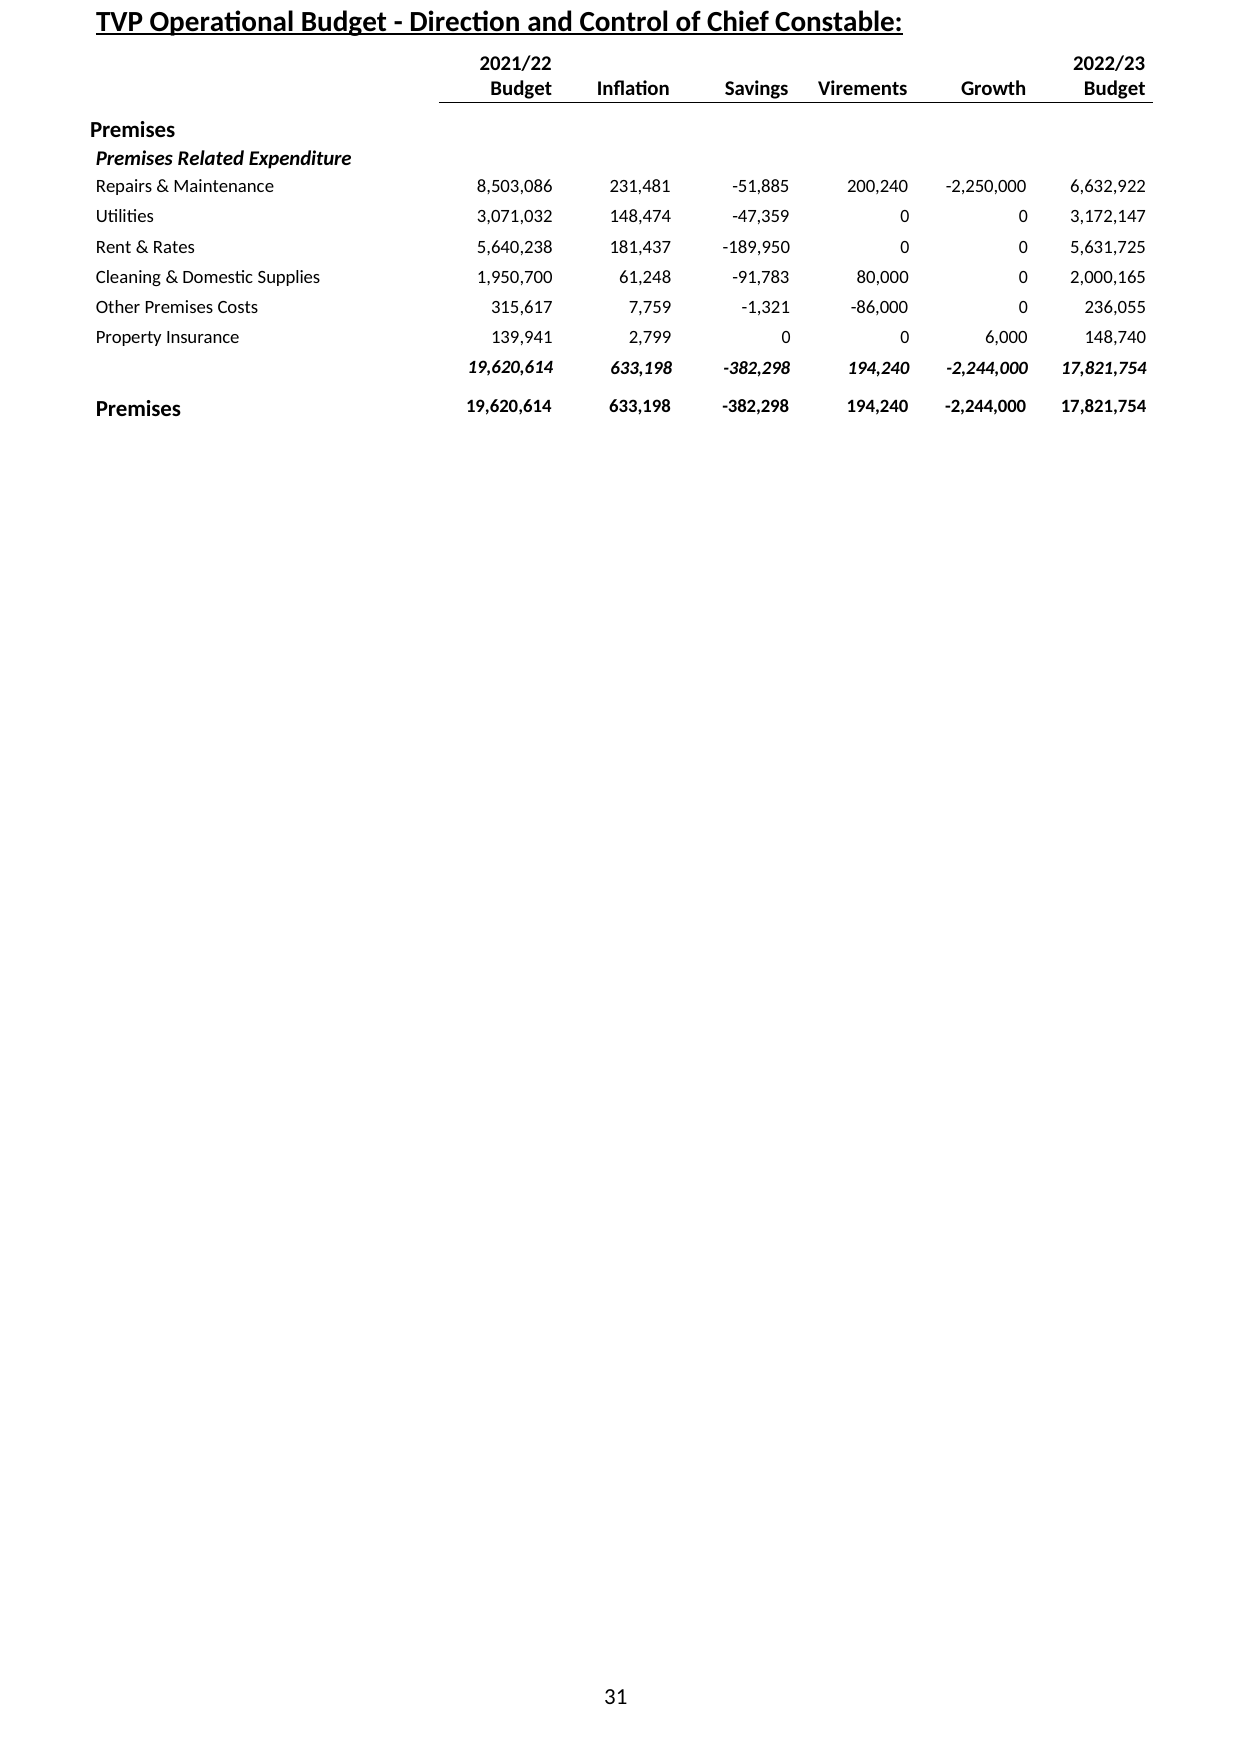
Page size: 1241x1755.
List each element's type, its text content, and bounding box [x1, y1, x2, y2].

table_cell 19,620,614 [439, 388, 575, 433]
table_cell 0 [697, 324, 804, 353]
table_cell [805, 103, 927, 174]
table_cell -189,950 [697, 233, 804, 263]
table_cell 148,474 [575, 203, 697, 233]
table_cell Rent & Rates [84, 233, 439, 263]
table_cell [1045, 103, 1153, 174]
text TVP Operational Budget - Direction and Control of Chief Constable: [96, 3, 1166, 39]
table_cell Premises Premises Related Expenditure [84, 101, 439, 174]
table_cell 0 [928, 203, 1044, 233]
table_cell 633,198 [575, 388, 697, 433]
table_cell -86,000 [805, 293, 927, 323]
table_cell 5,640,238 [439, 233, 575, 263]
table_cell [928, 103, 1044, 174]
table_cell 236,055 [1045, 293, 1153, 323]
table_cell -1,321 [697, 293, 804, 323]
table_cell 7,759 [575, 293, 697, 323]
table_cell 200,240 [805, 174, 927, 203]
table_cell [697, 103, 804, 174]
table_header 2021/22 Budget [439, 44, 575, 101]
table_cell 8,503,086 [439, 174, 575, 203]
table_cell 2,000,165 [1045, 263, 1153, 293]
table_cell 17,821,754 [1045, 354, 1153, 388]
table_cell -91,783 [697, 263, 804, 293]
table_cell 0 [928, 293, 1044, 323]
table_cell [84, 354, 439, 388]
table_cell -382,298 [697, 354, 804, 388]
table_cell 80,000 [805, 263, 927, 293]
table_cell -2,250,000 [928, 174, 1044, 203]
table_cell 139,941 [439, 324, 575, 353]
table_cell 5,631,725 [1045, 233, 1153, 263]
table_cell 194,240 [805, 388, 927, 433]
table_cell 61,248 [575, 263, 697, 293]
table_cell 315,617 [439, 293, 575, 323]
table_header Virements [805, 44, 927, 101]
table_cell 6,632,922 [1045, 174, 1153, 203]
table_cell Property Insurance [84, 324, 439, 353]
table_header 2022/23 Budget [1045, 44, 1153, 101]
table_cell 19,620,614 [439, 354, 575, 388]
table_cell -2,244,000 [928, 388, 1044, 433]
table_cell 0 [928, 263, 1044, 293]
table_cell -47,359 [697, 203, 804, 233]
table_cell 633,198 [575, 354, 697, 388]
table_cell [575, 103, 697, 174]
table_cell 6,000 [928, 324, 1044, 353]
table_cell 181,437 [575, 233, 697, 263]
table_cell 0 [805, 324, 927, 353]
table_cell -51,885 [697, 174, 804, 203]
table_cell 0 [805, 233, 927, 263]
table_cell Repairs & Maintenance [84, 174, 439, 203]
table_cell Premises [84, 388, 439, 433]
table_cell Other Premises Costs [84, 293, 439, 323]
table_cell -2,244,000 [928, 354, 1044, 388]
table_cell 231,481 [575, 174, 697, 203]
table_cell Cleaning & Domestic Supplies [84, 263, 439, 293]
table_header Savings [697, 44, 804, 101]
table_cell 2,799 [575, 324, 697, 353]
table_cell 3,071,032 [439, 203, 575, 233]
table_cell Utilities [84, 203, 439, 233]
table_cell 3,172,147 [1045, 203, 1153, 233]
table_cell 17,821,754 [1045, 388, 1153, 433]
table_header [84, 44, 439, 101]
table_cell -382,298 [697, 388, 804, 433]
table_header Inflation [575, 44, 697, 101]
table_cell 0 [805, 203, 927, 233]
table_cell 1,950,700 [439, 263, 575, 293]
table_cell 194,240 [805, 354, 927, 388]
table_header Growth [928, 44, 1044, 101]
table_cell 0 [928, 233, 1044, 263]
table_cell 148,740 [1045, 324, 1153, 353]
table_cell [439, 103, 575, 174]
